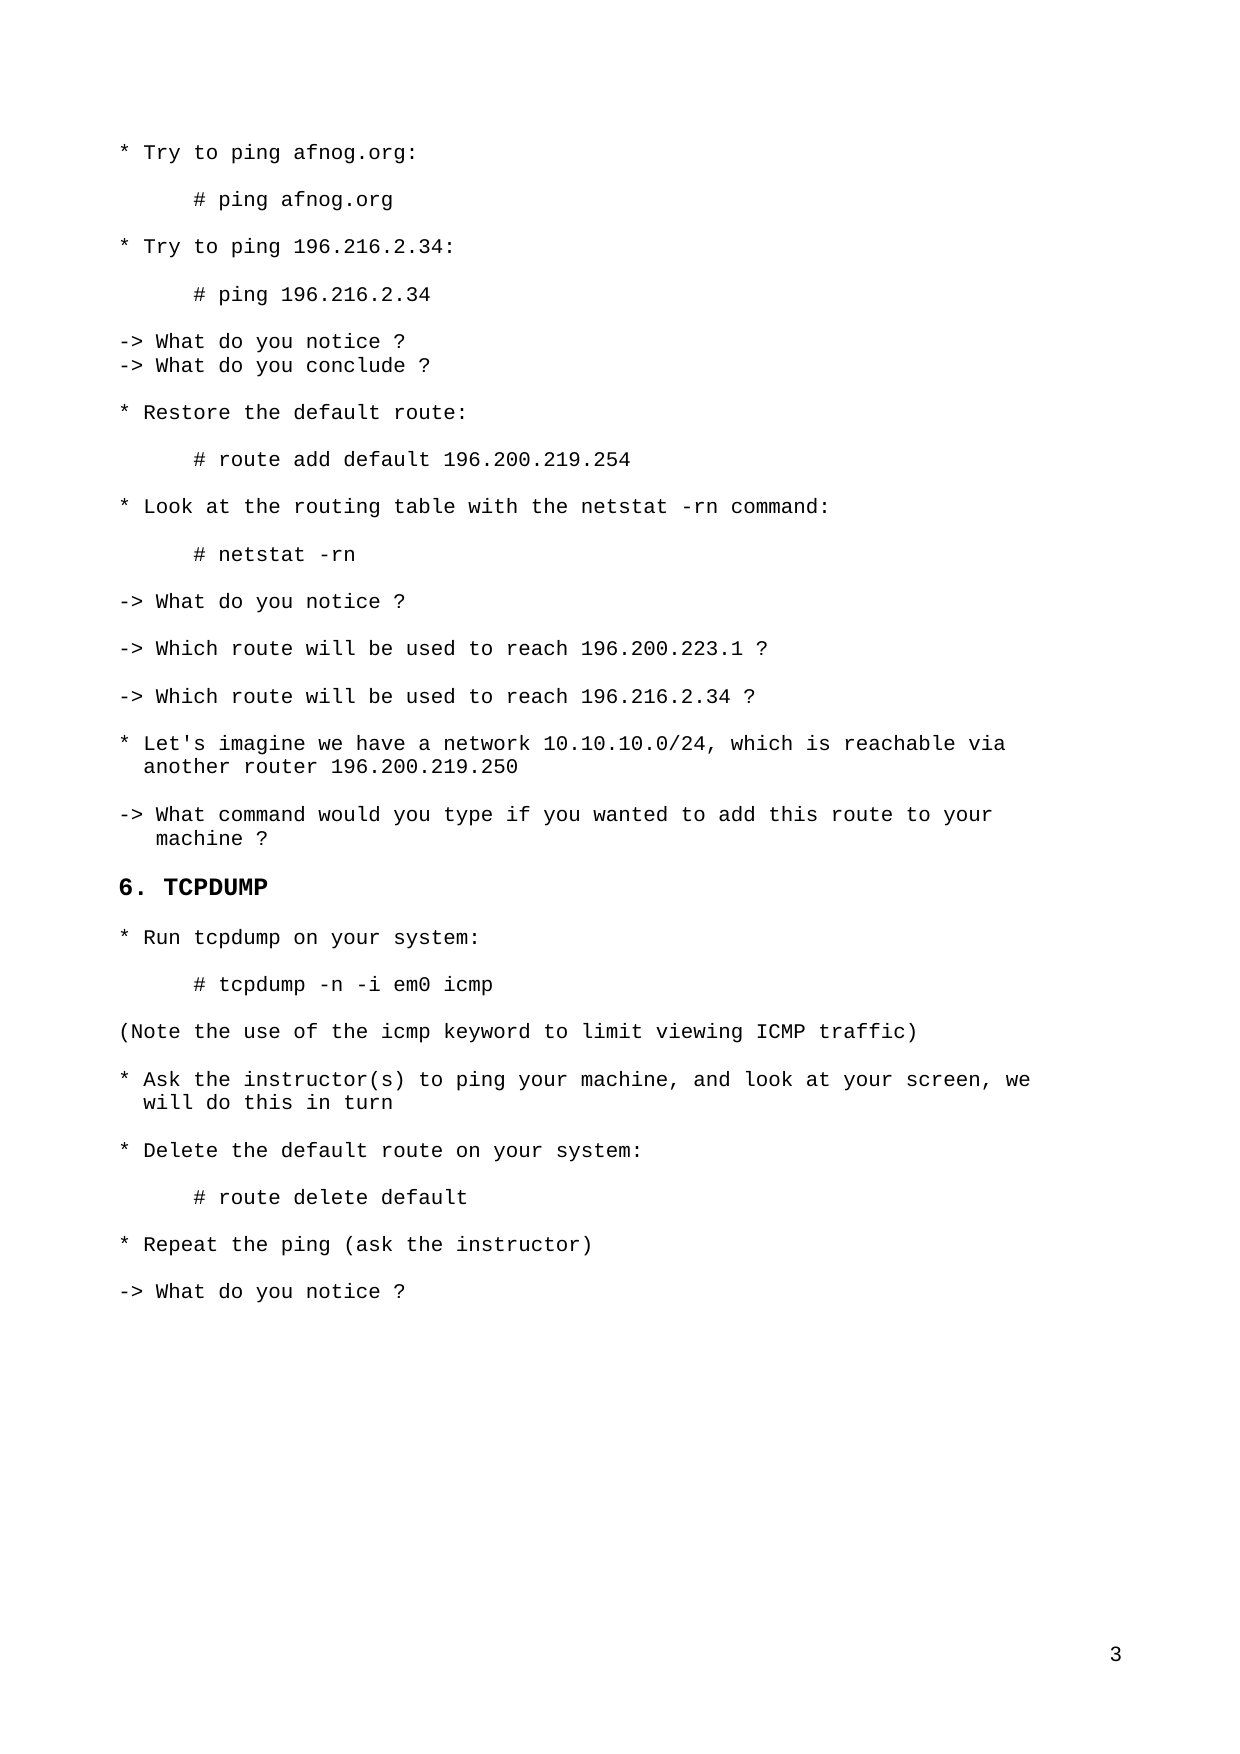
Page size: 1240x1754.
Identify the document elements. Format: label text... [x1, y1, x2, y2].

text * Ask the instructor(s) to ping your machine, and look at your screen, we [118, 1069, 1121, 1092]
text * Run tcpdump on your system: [118, 927, 1121, 950]
text # route delete default [118, 1187, 1121, 1211]
text (Note the use of the icmp keyword to limit viewing ICMP traffic) [118, 1021, 1121, 1045]
text # ping 196.216.2.34 [118, 284, 1121, 307]
text # tcpdump -n -i em0 icmp [118, 974, 1121, 998]
text -> Which route will be used to reach 196.200.223.1 ? [118, 638, 1121, 662]
text * Delete the default route on your system: [118, 1139, 1121, 1163]
text will do this in turn [118, 1092, 1121, 1116]
text * Try to ping 196.216.2.34: [118, 236, 1121, 260]
text * Restore the default route: [118, 402, 1121, 426]
text * Repeat the ping (ask the instructor) [118, 1234, 1121, 1258]
text another router 196.200.219.250 [118, 757, 1121, 780]
text -> What do you notice ? [118, 591, 1121, 615]
text -> Which route will be used to reach 196.216.2.34 ? [118, 686, 1121, 709]
text # route add default 196.200.219.254 [118, 449, 1121, 473]
text machine ? [118, 827, 1121, 851]
text # netstat -rn [118, 544, 1121, 567]
text -> What do you notice ? [118, 1281, 1121, 1305]
text # ping afnog.org [118, 189, 1121, 213]
text * Try to ping afnog.org: [118, 142, 1121, 165]
text -> What command would you type if you wanted to add this route to your [118, 804, 1121, 827]
text * Let's imagine we have a network 10.10.10.0/24, which is reachable via [118, 733, 1121, 757]
text 6. TCPDUMP [118, 875, 1121, 903]
text -> What do you conclude ? [118, 354, 1121, 378]
text -> What do you notice ? [118, 331, 1121, 354]
text * Look at the routing table with the netstat -rn command: [118, 496, 1121, 520]
